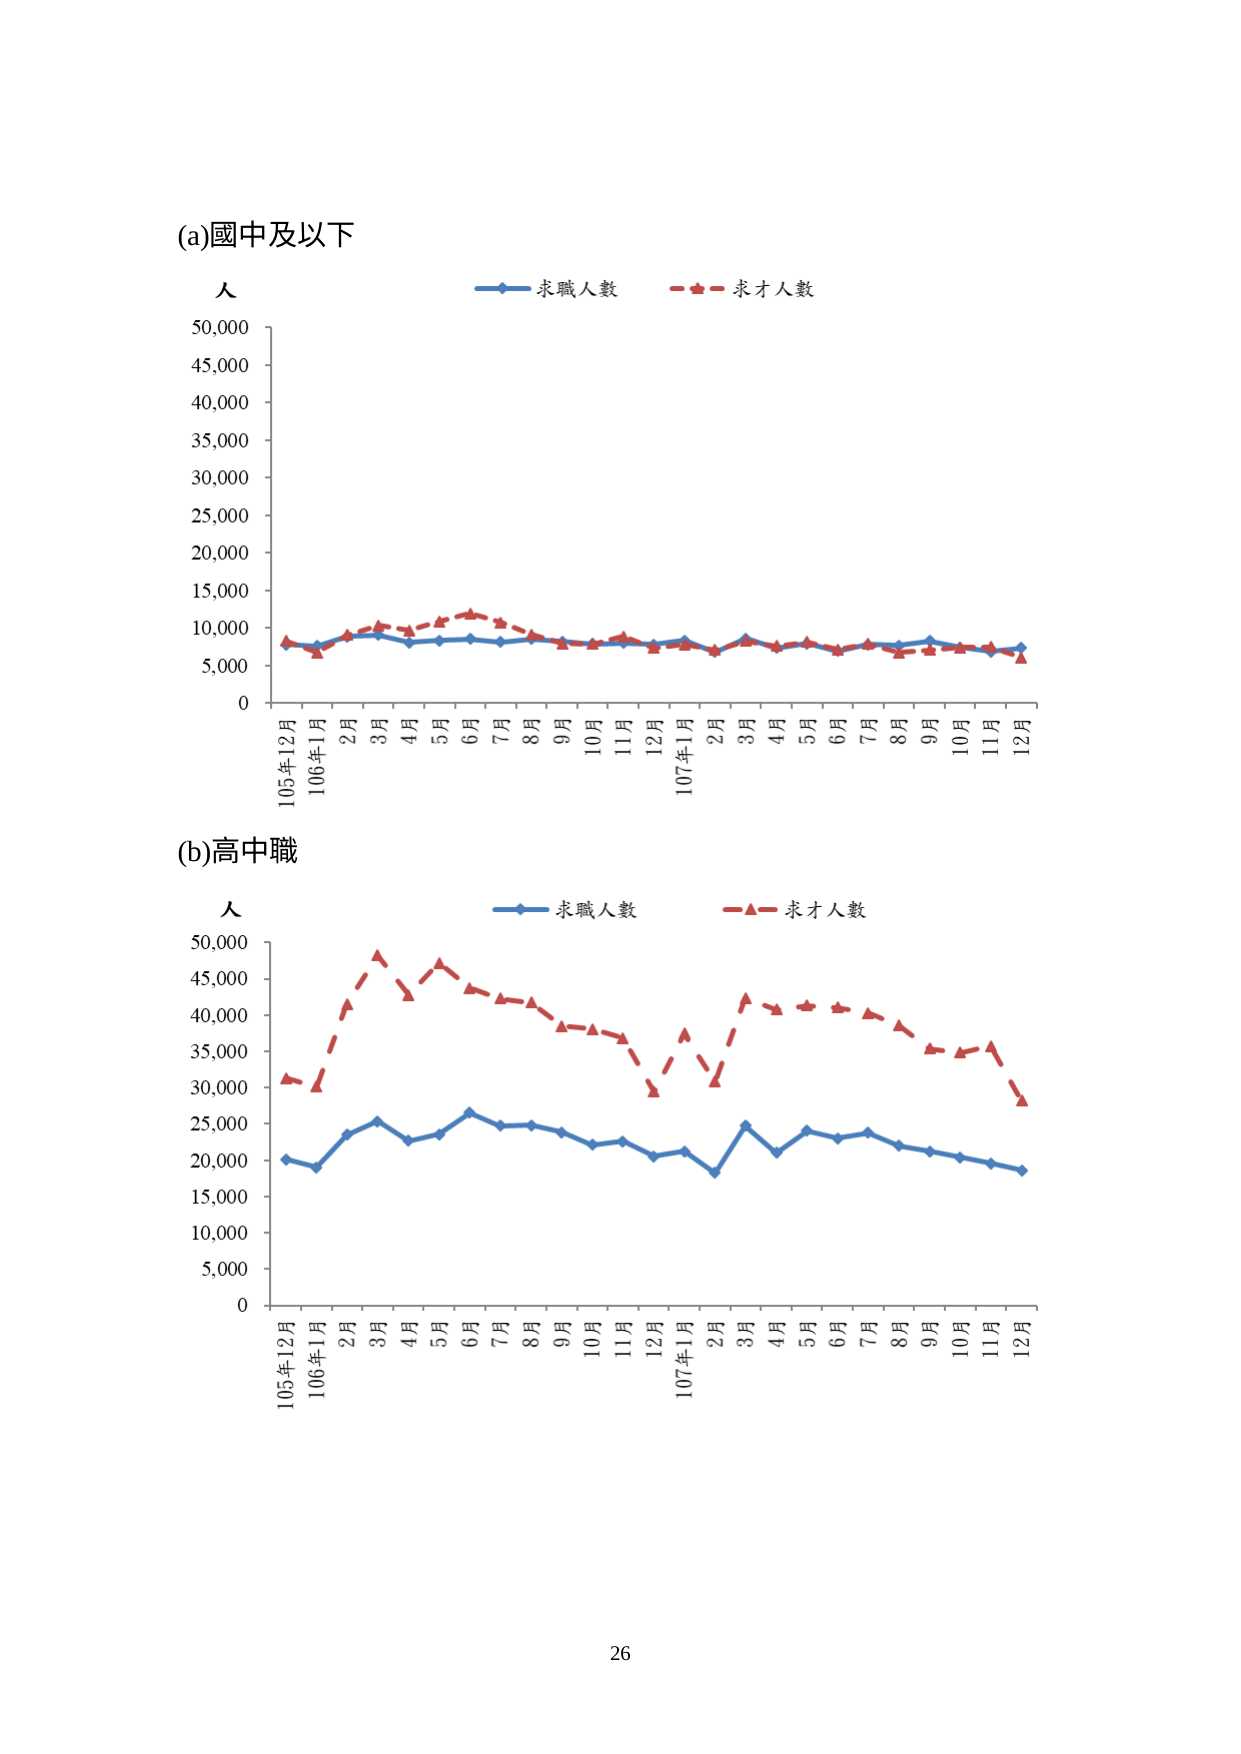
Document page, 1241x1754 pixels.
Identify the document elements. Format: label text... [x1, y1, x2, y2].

picture [177, 259, 1059, 821]
text (b)高中職 [177, 827, 1063, 869]
picture [177, 874, 1060, 1424]
text (a)國中及以下 [177, 212, 1063, 254]
